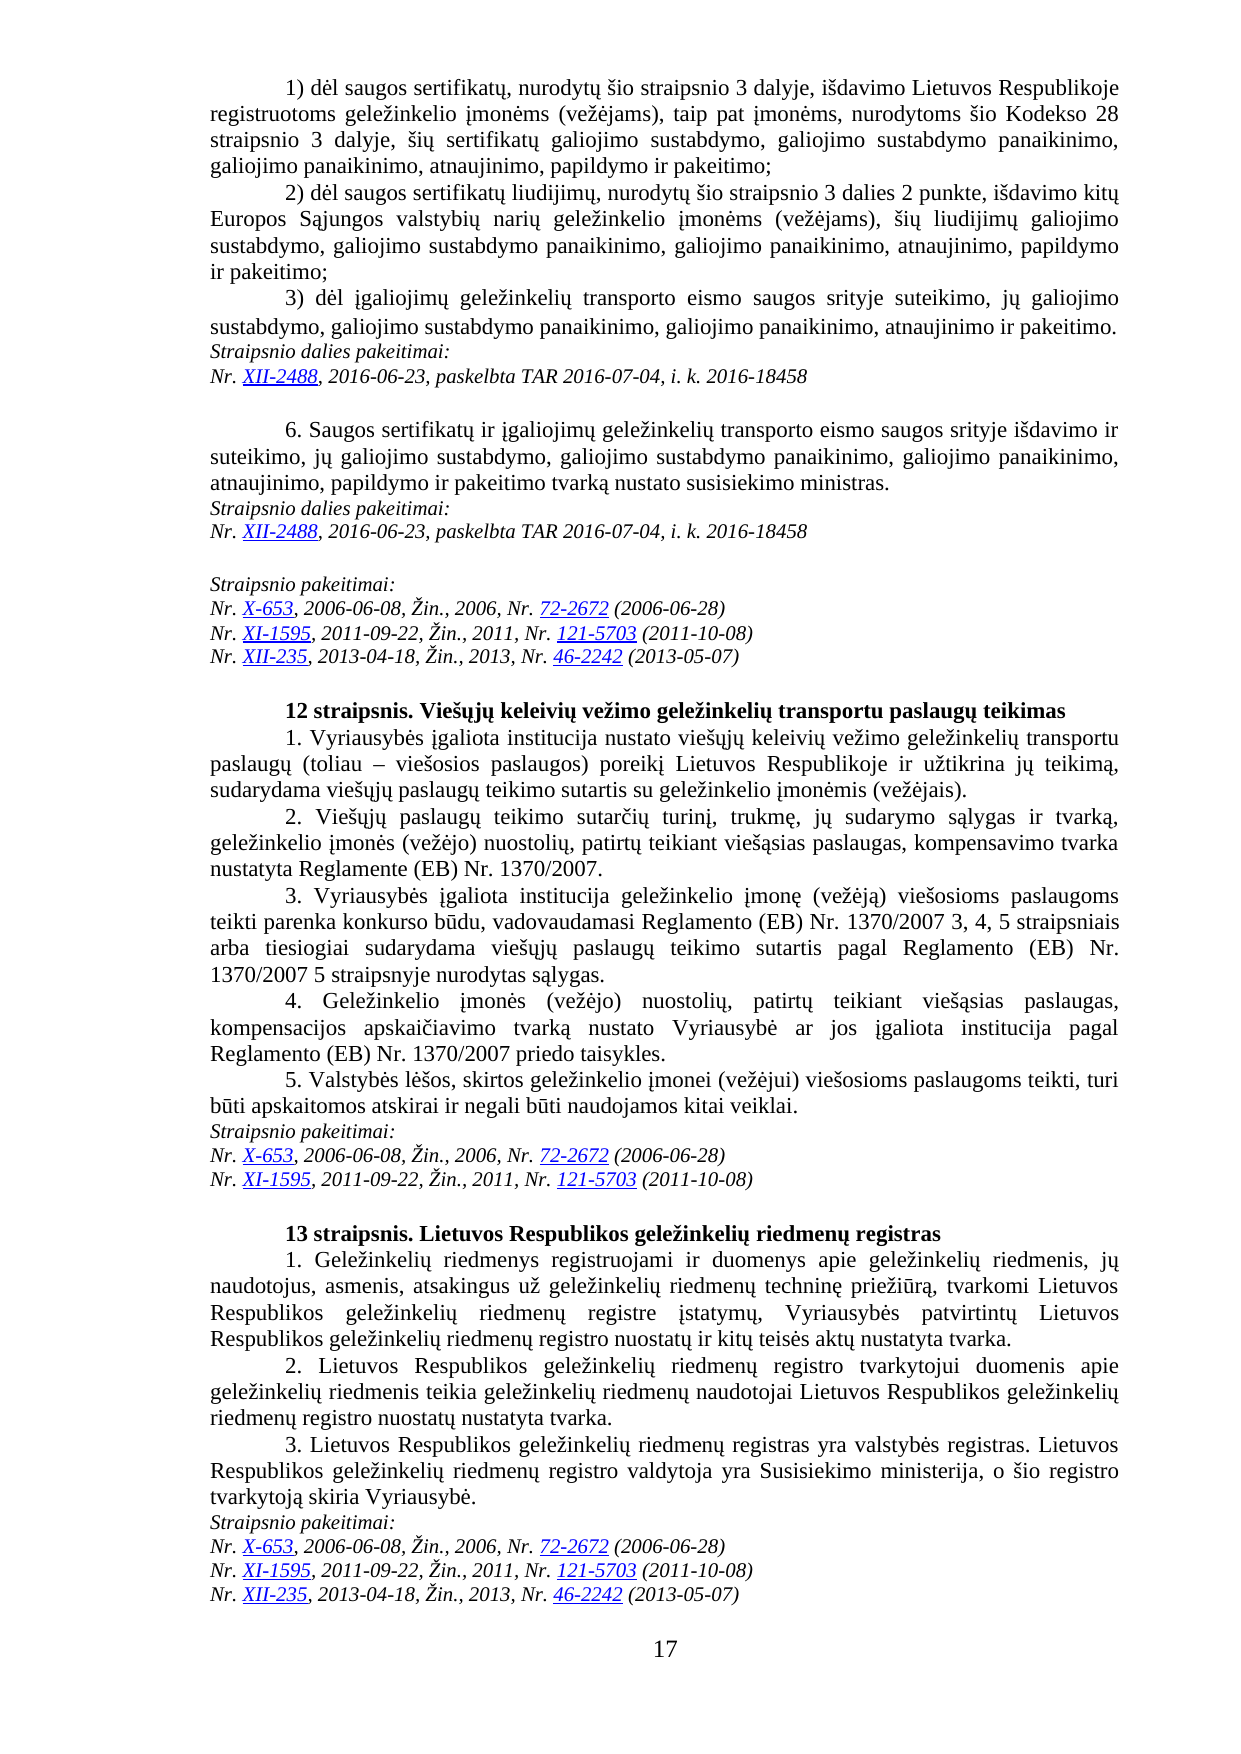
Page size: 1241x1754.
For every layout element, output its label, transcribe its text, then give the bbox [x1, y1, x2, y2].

text Nr. XII-235, 2013-04-18, Žin., 2013, Nr. 46-2242 (2013-05-07) [210, 1582, 1120, 1606]
text 3. Lietuvos Respublikos geležinkelių riedmenų registras yra valstybės registras. Lietuvos Respublikos geležinkelių riedmenų registro valdytoja yra Susisiekimo ministerija, o šio registro tvarkytoją skiria Vyriausybė. [210, 1431, 1120, 1510]
text 3) dėl įgaliojimų geležinkelių transporto eismo saugos srityje suteikimo, jų galiojimo sustabdymo, galiojimo sustabdymo panaikinimo, galiojimo panaikinimo, atnaujinimo ir pakeitimo. [210, 284, 1120, 339]
text 12 straipsnis. Viešųjų keleivių vežimo geležinkelių transportu paslaugų teikimas [210, 697, 1120, 724]
text Nr. XI-1595, 2011-09-22, Žin., 2011, Nr. 121-5703 (2011-10-08) [210, 620, 1120, 644]
text 2) dėl saugos sertifikatų liudijimų, nurodytų šio straipsnio 3 dalies 2 punkte, išdavimo kitų Europos Sąjungos valstybių narių geležinkelio įmonėms (vežėjams), šių liudijimų galiojimo sustabdymo, galiojimo sustabdymo panaikinimo, galiojimo panaikinimo, atnaujinimo, papildymo ir pakeitimo; [210, 179, 1120, 284]
text Nr. X-653, 2006-06-08, Žin., 2006, Nr. 72-2672 (2006-06-28) [210, 1534, 1120, 1558]
text 3. Vyriausybės įgaliota institucija geležinkelio įmonę (vežėją) viešosioms paslaugoms teikti parenka konkurso būdu, vadovaudamasi Reglamento (EB) Nr. 1370/2007 3, 4, 5 straipsniais arba tiesiogiai sudarydama viešųjų paslaugų teikimo sutartis pagal Reglamento (EB) Nr. 1370/2007 5 straipsnyje nurodytas sąlygas. [210, 882, 1120, 987]
text Nr. XII-2488, 2016-06-23, paskelbta TAR 2016-07-04, i. k. 2016-18458 [210, 519, 1120, 543]
text Nr. XII-235, 2013-04-18, Žin., 2013, Nr. 46-2242 (2013-05-07) [210, 644, 1120, 668]
text Straipsnio dalies pakeitimai: [210, 495, 1120, 519]
text 1. Geležinkelių riedmenys registruojami ir duomenys apie geležinkelių riedmenis, jų naudotojus, asmenis, atsakingus už geležinkelių riedmenų techninę priežiūrą, tvarkomi Lietuvos Respublikos geležinkelių riedmenų registre įstatymų, Vyriausybės patvirtintų Lietuvos Respublikos geležinkelių riedmenų registro nuostatų ir kitų teisės aktų nustatyta tvarka. [210, 1246, 1120, 1352]
text 1. Vyriausybės įgaliota institucija nustato viešųjų keleivių vežimo geležinkelių transportu paslaugų (toliau – viešosios paslaugos) poreikį Lietuvos Respublikoje ir užtikrina jų teikimą, sudarydama viešųjų paslaugų teikimo sutartis su geležinkelio įmonėmis (vežėjais). [210, 724, 1120, 803]
text Nr. X-653, 2006-06-08, Žin., 2006, Nr. 72-2672 (2006-06-28) [210, 1143, 1120, 1167]
text 2. Viešųjų paslaugų teikimo sutarčių turinį, trukmę, jų sudarymo sąlygas ir tvarką, geležinkelio įmonės (vežėjo) nuostolių, patirtų teikiant viešąsias paslaugas, kompensavimo tvarka nustatyta Reglamente (EB) Nr. 1370/2007. [210, 803, 1120, 882]
text 2. Lietuvos Respublikos geležinkelių riedmenų registro tvarkytojui duomenis apie geležinkelių riedmenis teikia geležinkelių riedmenų naudotojai Lietuvos Respublikos geležinkelių riedmenų registro nuostatų nustatyta tvarka. [210, 1352, 1120, 1431]
text 5. Valstybės lėšos, skirtos geležinkelio įmonei (vežėjui) viešosioms paslaugoms teikti, turi būti apskaitomos atskirai ir negali būti naudojamos kitai veiklai. [210, 1066, 1120, 1119]
text Straipsnio pakeitimai: [210, 1510, 1120, 1534]
text Nr. XI-1595, 2011-09-22, Žin., 2011, Nr. 121-5703 (2011-10-08) [210, 1558, 1120, 1582]
text Straipsnio dalies pakeitimai: [210, 339, 1120, 363]
text 6. Saugos sertifikatų ir įgaliojimų geležinkelių transporto eismo saugos srityje išdavimo ir suteikimo, jų galiojimo sustabdymo, galiojimo sustabdymo panaikinimo, galiojimo panaikinimo, atnaujinimo, papildymo ir pakeitimo tvarką nustato susisiekimo ministras. [210, 416, 1120, 495]
text Nr. XI-1595, 2011-09-22, Žin., 2011, Nr. 121-5703 (2011-10-08) [210, 1167, 1120, 1191]
text Nr. X-653, 2006-06-08, Žin., 2006, Nr. 72-2672 (2006-06-28) [210, 596, 1120, 620]
text Nr. XII-2488, 2016-06-23, paskelbta TAR 2016-07-04, i. k. 2016-18458 [210, 363, 1120, 388]
text Straipsnio pakeitimai: [210, 1119, 1120, 1143]
text 1) dėl saugos sertifikatų, nurodytų šio straipsnio 3 dalyje, išdavimo Lietuvos Respublikoje registruotoms geležinkelio įmonėms (vežėjams), taip pat įmonėms, nurodytoms šio Kodekso 28 straipsnio 3 dalyje, šių sertifikatų galiojimo sustabdymo, galiojimo sustabdymo panaikinimo, galiojimo panaikinimo, atnaujinimo, papildymo ir pakeitimo; [210, 73, 1120, 179]
text 4. Geležinkelio įmonės (vežėjo) nuostolių, patirtų teikiant viešąsias paslaugas, kompensacijos apskaičiavimo tvarką nustato Vyriausybė ar jos įgaliota institucija pagal Reglamento (EB) Nr. 1370/2007 priedo taisykles. [210, 987, 1120, 1066]
text Straipsnio pakeitimai: [210, 572, 1120, 596]
text 13 straipsnis. Lietuvos Respublikos geležinkelių riedmenų registras [210, 1220, 1120, 1246]
